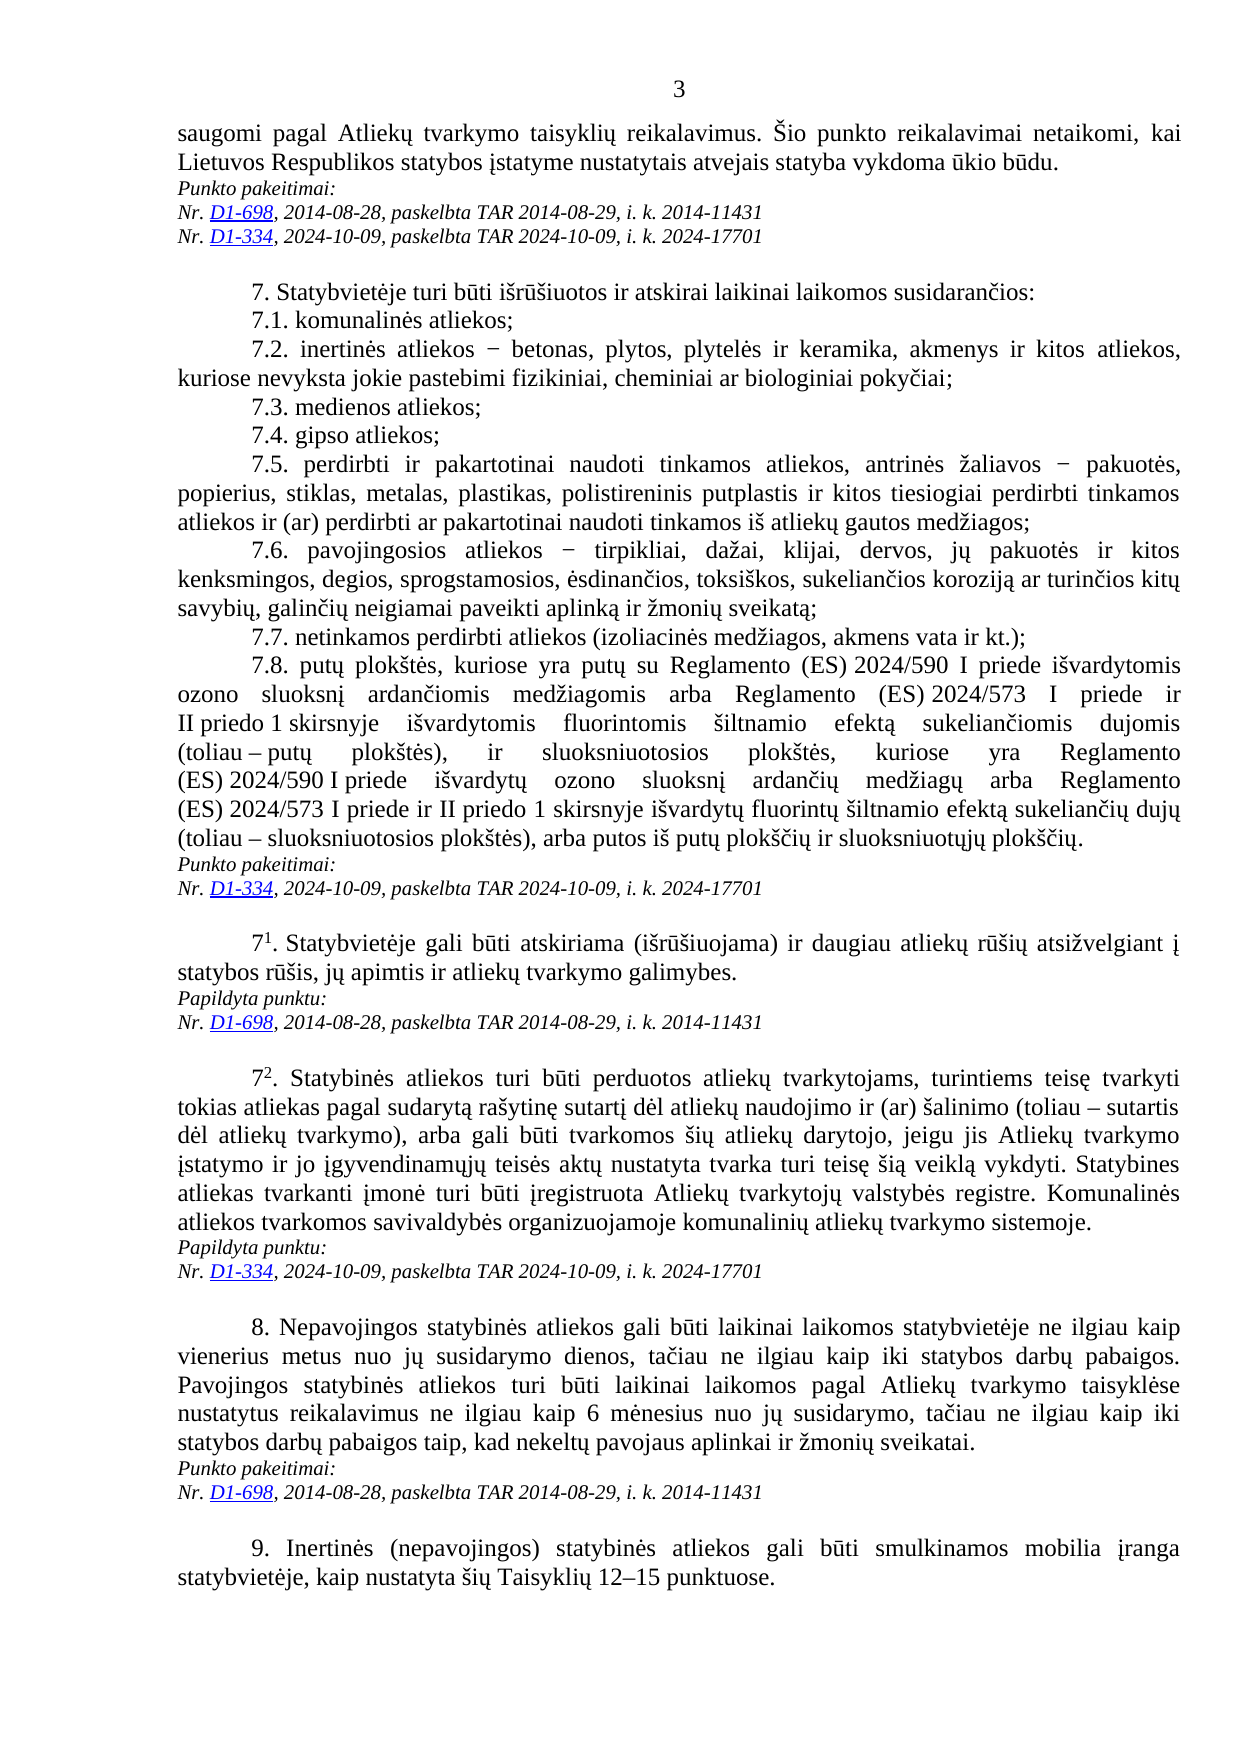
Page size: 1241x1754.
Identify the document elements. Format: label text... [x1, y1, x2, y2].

text 72. Statybinės atliekos turi būti perduotos atliekų tvarkytojams, turintiems teisę tvarkyti tokias atliekas pagal sudarytą rašytinę sutartį dėl atliekų naudojimo ir (ar) šalinimo (toliau – sutartis dėl atliekų tvarkymo), arba gali būti tvarkomos šių atliekų darytojo, jeigu jis Atliekų tvarkymo įstatymo ir jo įgyvendinamųjų teisės aktų nustatyta tvarka turi teisę šią veiklą vykdyti. Statybines atliekas tvarkanti įmonė turi būti įregistruota Atliekų tvarkytojų valstybės registre. Komunalinės atliekos tvarkomos savivaldybės organizuojamoje komunalinių atliekų tvarkymo sistemoje. [177, 1063, 1181, 1235]
text 7.3. medienos atliekos; [177, 392, 1181, 420]
text Nr. D1-334, 2024-10-09, paskelbta TAR 2024-10-09, i. k. 2024-17701 [177, 876, 1181, 900]
text Nr. D1-334, 2024-10-09, paskelbta TAR 2024-10-09, i. k. 2024-17701 [177, 224, 1181, 248]
text Papildyta punktu: [177, 1235, 1181, 1259]
text 9. Inertinės (nepavojingos) statybinės atliekos gali būti smulkinamos mobilia įranga statybvietėje, kaip nustatyta šių Taisyklių 12–15 punktuose. [177, 1533, 1181, 1590]
text 7.4. gipso atliekos; [177, 420, 1181, 449]
text Punkto pakeitimai: [177, 852, 1181, 876]
text Nr. D1-698, 2014-08-28, paskelbta TAR 2014-08-29, i. k. 2014-11431 [177, 200, 1181, 224]
text 7.7. netinkamos perdirbti atliekos (izoliacinės medžiagos, akmens vata ir kt.); [177, 622, 1181, 650]
text Punkto pakeitimai: [177, 176, 1181, 200]
text Nr. D1-698, 2014-08-28, paskelbta TAR 2014-08-29, i. k. 2014-11431 [177, 1010, 1181, 1034]
text Nr. D1-334, 2024-10-09, paskelbta TAR 2024-10-09, i. k. 2024-17701 [177, 1259, 1181, 1283]
text Punkto pakeitimai: [177, 1456, 1181, 1480]
text 7.6. pavojingosios atliekos − tirpikliai, dažai, klijai, dervos, jų pakuotės ir kitos kenksmingos, degios, sprogstamosios, ėsdinančios, toksiškos, sukeliančios koroziją ar turinčios kitų savybių, galinčių neigiamai paveikti aplinką ir žmonių sveikatą; [177, 535, 1181, 622]
text Papildyta punktu: [177, 986, 1181, 1010]
text 7.2. inertinės atliekos − betonas, plytos, plytelės ir keramika, akmenys ir kitos atliekos, kuriose nevyksta jokie pastebimi fizikiniai, cheminiai ar biologiniai pokyčiai; [177, 334, 1181, 392]
text 7.5. perdirbti ir pakartotinai naudoti tinkamos atliekos, antrinės žaliavos − pakuotės, popierius, stiklas, metalas, plastikas, polistireninis putplastis ir kitos tiesiogiai perdirbti tinkamos atliekos ir (ar) perdirbti ar pakartotinai naudoti tinkamos iš atliekų gautos medžiagos; [177, 449, 1181, 535]
text 7.8. putų plokštės, kuriose yra putų su Reglamento (ES) 2024/590 I priede išvardytomis ozono sluoksnį ardančiomis medžiagomis arba Reglamento (ES) 2024/573 I priede ir II priedo 1 skirsnyje išvardytomis fluorintomis šiltnamio efektą sukeliančiomis dujomis (toliau – putų plokštės), ir sluoksniuotosios plokštės, kuriose yra Reglamento (ES) 2024/590 I priede išvardytų ozono sluoksnį ardančių medžiagų arba Reglamento (ES) 2024/573 I priede ir II priedo 1 skirsnyje išvardytų fluorintų šiltnamio efektą sukeliančių dujų (toliau – sluoksniuotosios plokštės), arba putos iš putų plokščių ir sluoksniuotųjų plokščių. [177, 650, 1181, 852]
text 7.1. komunalinės atliekos; [177, 305, 1181, 334]
text Nr. D1-698, 2014-08-28, paskelbta TAR 2014-08-29, i. k. 2014-11431 [177, 1480, 1181, 1504]
text 8. Nepavojingos statybinės atliekos gali būti laikinai laikomos statybvietėje ne ilgiau kaip vienerius metus nuo jų susidarymo dienos, tačiau ne ilgiau kaip iki statybos darbų pabaigos. Pavojingos statybinės atliekos turi būti laikinai laikomos pagal Atliekų tvarkymo taisyklėse nustatytus reikalavimus ne ilgiau kaip 6 mėnesius nuo jų susidarymo, tačiau ne ilgiau kaip iki statybos darbų pabaigos taip, kad nekeltų pavojaus aplinkai ir žmonių sveikatai. [177, 1312, 1181, 1456]
text 71. Statybvietėje gali būti atskiriama (išrūšiuojama) ir daugiau atliekų rūšių atsižvelgiant į statybos rūšis, jų apimtis ir atliekų tvarkymo galimybes. [177, 928, 1181, 986]
text 7. Statybvietėje turi būti išrūšiuotos ir atskirai laikinai laikomos susidarančios: [177, 277, 1181, 305]
text saugomi pagal Atliekų tvarkymo taisyklių reikalavimus. Šio punkto reikalavimai netaikomi, kai Lietuvos Respublikos statybos įstatyme nustatytais atvejais statyba vykdoma ūkio būdu. [177, 118, 1181, 176]
